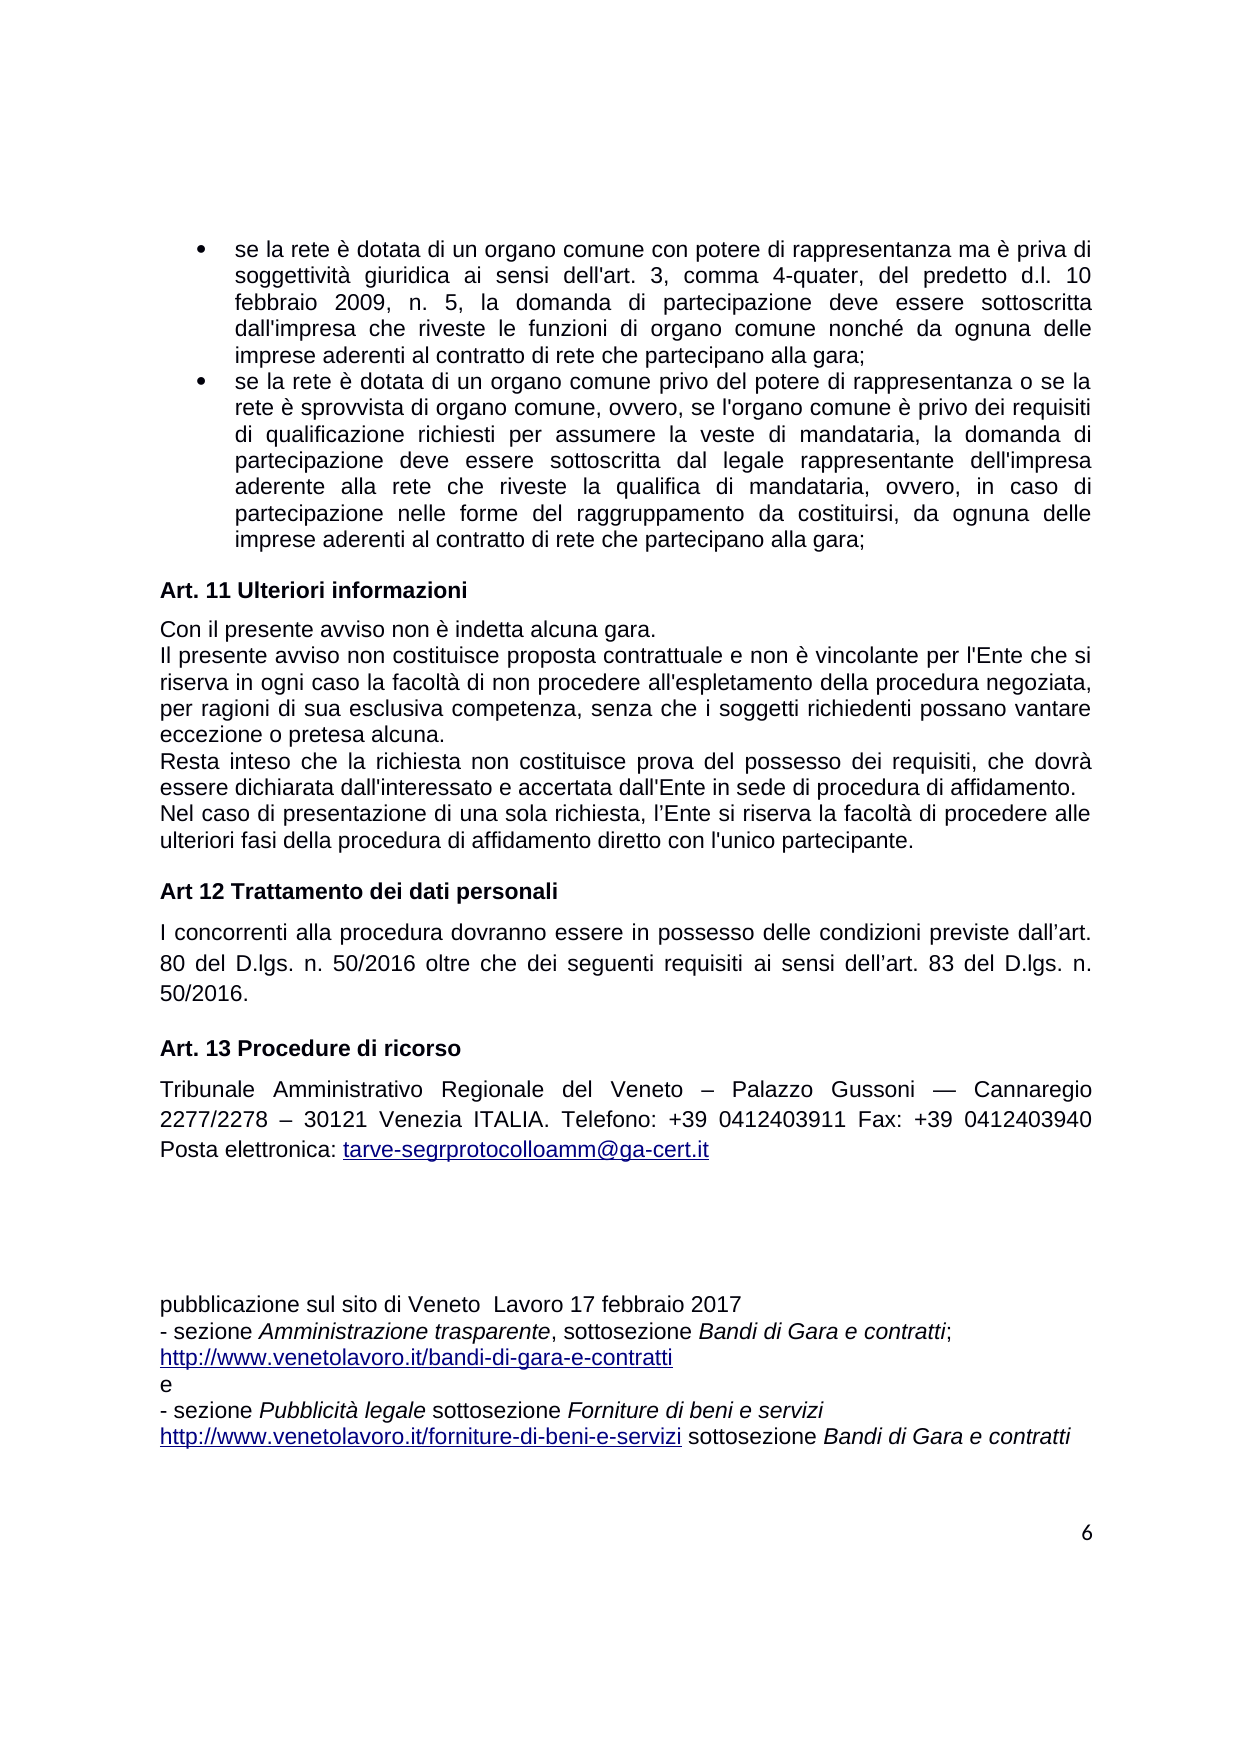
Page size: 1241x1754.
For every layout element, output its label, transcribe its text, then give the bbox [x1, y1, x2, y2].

text Art. 13 Procedure di ricorso [159, 1035, 1092, 1061]
list se la rete è dotata di un organo comune privo del potere di rappresentanza o se la rete è sprovvista di organo comune, ovvero, se l'organo comune è privo dei requisiti di qualificazione richiesti per assumere la veste di mandataria, la domanda di partecipazione deve essere sottoscritta dal legale rappresentante dell'impresa aderente alla rete che riveste la qualifica di mandataria, ovvero, in caso di partecipazione nelle forme del raggruppamento da costituirsi, da ognuna delle imprese aderenti al contratto di rete che partecipano alla gara; [197, 368, 1092, 552]
text e [159, 1371, 1092, 1397]
text http://www.venetolavoro.it/forniture-di-beni-e-servizi sottosezione Bandi di Gara e contratti [159, 1423, 1092, 1449]
list se la rete è dotata di un organo comune con potere di rappresentanza ma è priva di soggettività giuridica ai sensi dell'art. 3, comma 4-quater, del predetto d.l. 10 febbraio 2009, n. 5, la domanda di partecipazione deve essere sottoscritta dall'impresa che riveste le funzioni di organo comune nonché da ognuna delle imprese aderenti al contratto di rete che partecipano alla gara; [197, 236, 1092, 368]
text - sezione Amministrazione trasparente, sottosezione Bandi di Gara e contratti; [159, 1318, 1092, 1344]
text Nel caso di presentazione di una sola richiesta, l’Ente si riserva la facoltà di procedere alle ulteriori fasi della procedura di affidamento diretto con l'unico partecipante. [159, 800, 1092, 853]
text Art 12 Trattamento dei dati personali [159, 878, 1092, 904]
text Resta inteso che la richiesta non costituisce prova del possesso dei requisiti, che dovrà essere dichiarata dall'interessato e accertata dall'Ente in sede di procedura di affidamento. [159, 748, 1092, 800]
text Il presente avviso non costituisce proposta contrattuale e non è vincolante per l'Ente che si riserva in ogni caso la facoltà di non procedere all'espletamento della procedura negoziata, per ragioni di sua esclusiva competenza, senza che i soggetti richiedenti possano vantare eccezione o pretesa alcuna. [159, 642, 1092, 748]
text Art. 11 Ulteriori informazioni [159, 577, 1092, 603]
text pubblicazione sul sito di Veneto Lavoro 17 febbraio 2017 [159, 1291, 1092, 1318]
text Tribunale Amministrativo Regionale del Veneto – Palazzo Gussoni — Cannaregio 2277/2278 – 30121 Venezia ITALIA. Telefono: +39 0412403911 Fax: +39 0412403940 Posta elettronica: tarve-segrprotocolloamm@ga-cert.it [159, 1076, 1093, 1163]
text I concorrenti alla procedura dovranno essere in possesso delle condizioni previste dall’art. 80 del D.lgs. n. 50/2016 oltre che dei seguenti requisiti ai sensi dell’art. 83 del D.lgs. n. 50/2016. [159, 919, 1093, 1006]
text Con il presente avviso non è indetta alcuna gara. [159, 616, 1092, 642]
text http://www.venetolavoro.it/bandi-di-gara-e-contratti [159, 1344, 1092, 1371]
text - sezione Pubblicità legale sottosezione Forniture di beni e servizi [159, 1397, 1092, 1423]
